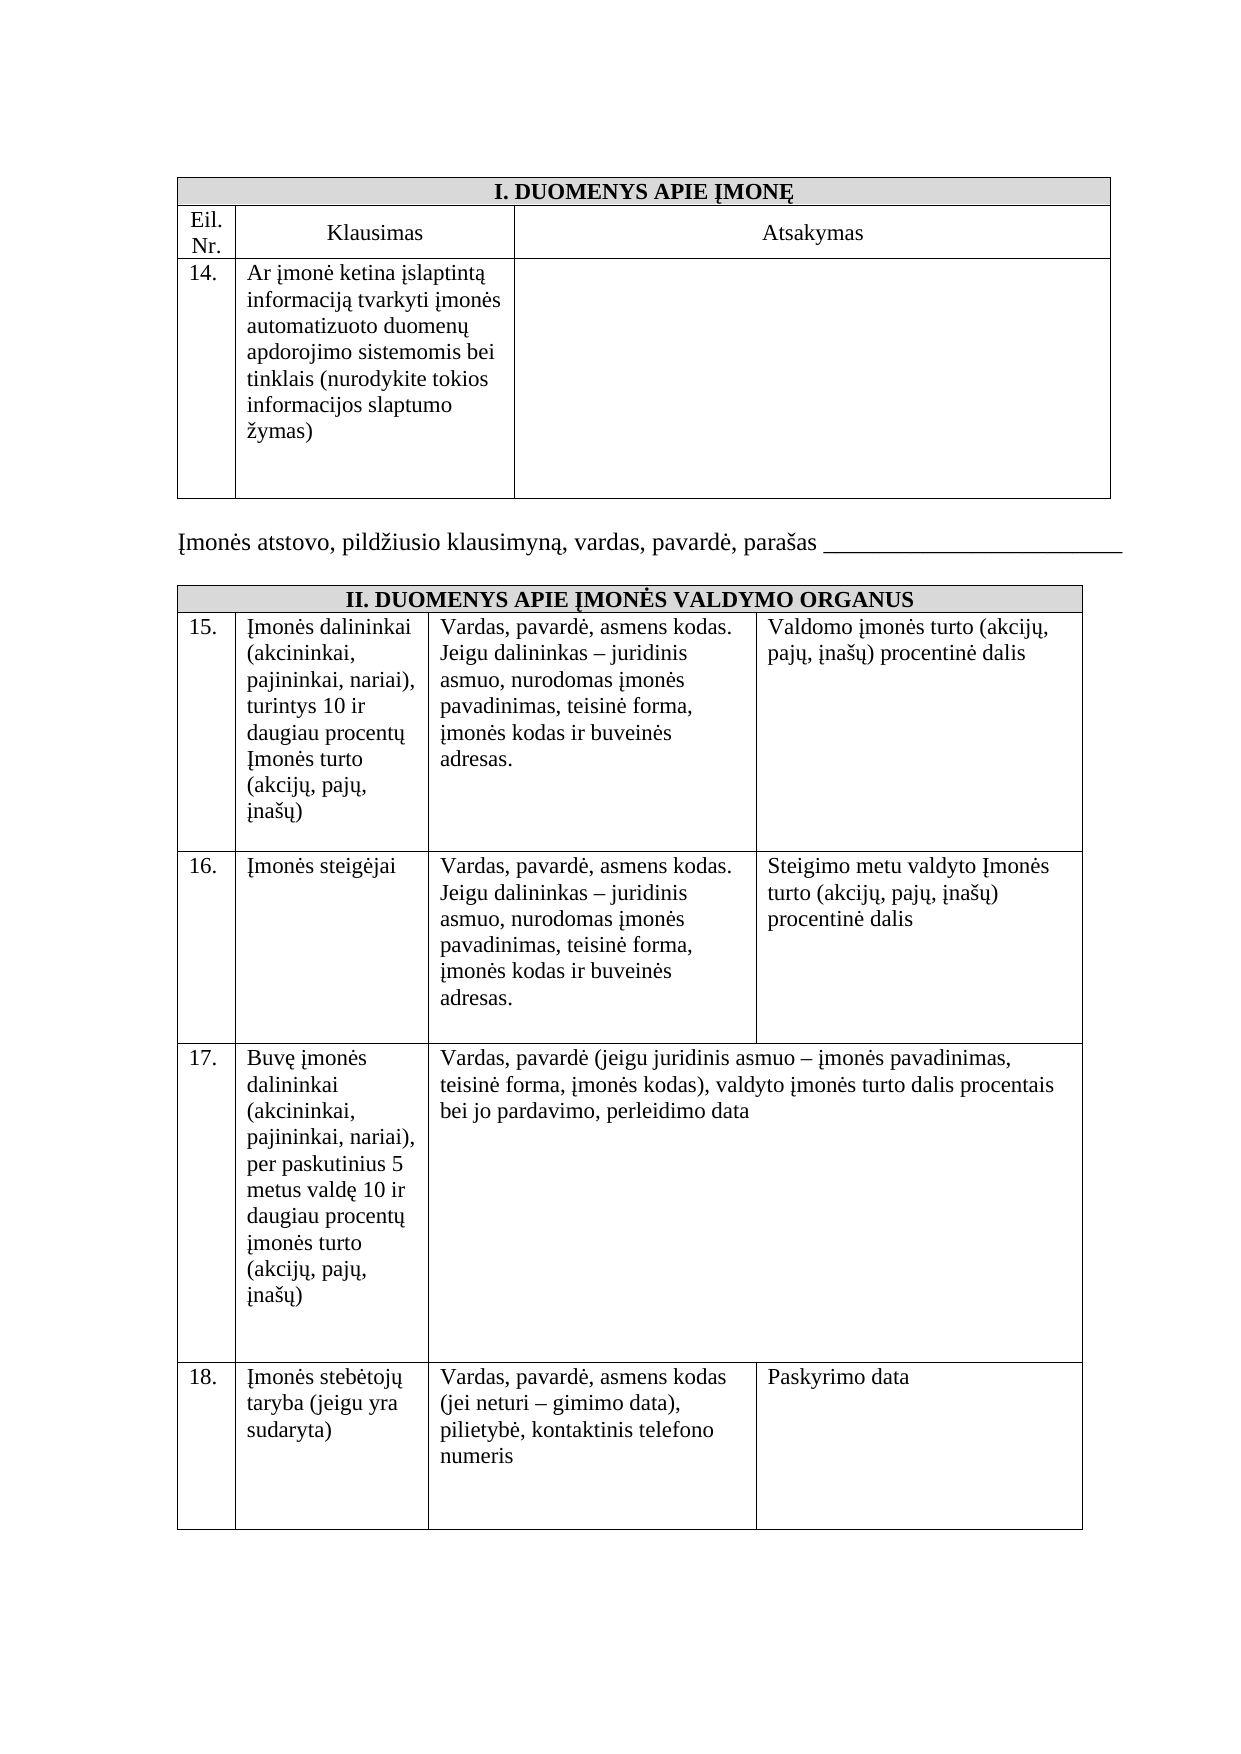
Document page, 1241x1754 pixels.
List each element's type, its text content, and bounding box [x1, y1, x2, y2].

table_cell Vardas, pavardė, asmens kodas. Jeigu dalininkas – juridinis asmuo, nurodomas įmonės pavadinimas, teisinė forma, įmonės kodas ir buveinės adresas. [429, 613, 756, 851]
table_cell Įmonės dalininkai (akcininkai, pajininkai, nariai), turintys 10 ir daugiau procentų Įmonės turto (akcijų, pajų, įnašų) [236, 613, 428, 851]
table_cell Steigimo metu valdyto Įmonės turto (akcijų, pajų, įnašų) procentinė dalis [757, 852, 1082, 1043]
table_cell Vardas, pavardė, asmens kodas (jei neturi – gimimo data), pilietybė, kontaktinis telefono numeris [429, 1363, 756, 1529]
text Įmonės atstovo, pildžiusio klausimyną, vardas, pavardė, parašas [177, 527, 1181, 556]
table_cell [515, 259, 1110, 497]
table_cell Vardas, pavardė, asmens kodas. Jeigu dalininkas – juridinis asmuo, nurodomas įmonės pavadinimas, teisinė forma, įmonės kodas ir buveinės adresas. [429, 852, 756, 1043]
table_header II. DUOMENYS APIE ĮMONĖS VALDYMO ORGANUS [178, 586, 1082, 612]
table_cell Ar įmonė ketina įslaptintą informaciją tvarkyti įmonės automatizuoto duomenų apdorojimo sistemomis bei tinklais (nurodykite tokios informacijos slaptumo žymas) [236, 259, 514, 497]
table_header I. DUOMENYS APIE ĮMONĘ [178, 178, 1110, 204]
table_cell 16. [178, 852, 235, 1043]
table_cell 17. [178, 1044, 235, 1362]
table_cell Vardas, pavardė (jeigu juridinis asmuo – įmonės pavadinimas, teisinė forma, įmonės kodas), valdyto įmonės turto dalis procentais bei jo pardavimo, perleidimo data [429, 1044, 1082, 1362]
table_cell Įmonės stebėtojų taryba (jeigu yra sudaryta) [236, 1363, 428, 1529]
table_cell 15. [178, 613, 235, 851]
table_cell 18. [178, 1363, 235, 1529]
table_cell Eil. Nr. [178, 206, 235, 258]
table_cell Valdomo įmonės turto (akcijų, pajų, įnašų) procentinė dalis [757, 613, 1082, 851]
table_cell Atsakymas [515, 206, 1110, 258]
table_cell Klausimas [236, 206, 514, 258]
table_cell Buvę įmonės dalininkai (akcininkai, pajininkai, nariai), per paskutinius 5 metus valdę 10 ir daugiau procentų įmonės turto (akcijų, pajų, įnašų) [236, 1044, 428, 1362]
table_cell 14. [178, 259, 235, 497]
table_cell Įmonės steigėjai [236, 852, 428, 1043]
table_cell Paskyrimo data [757, 1363, 1082, 1529]
